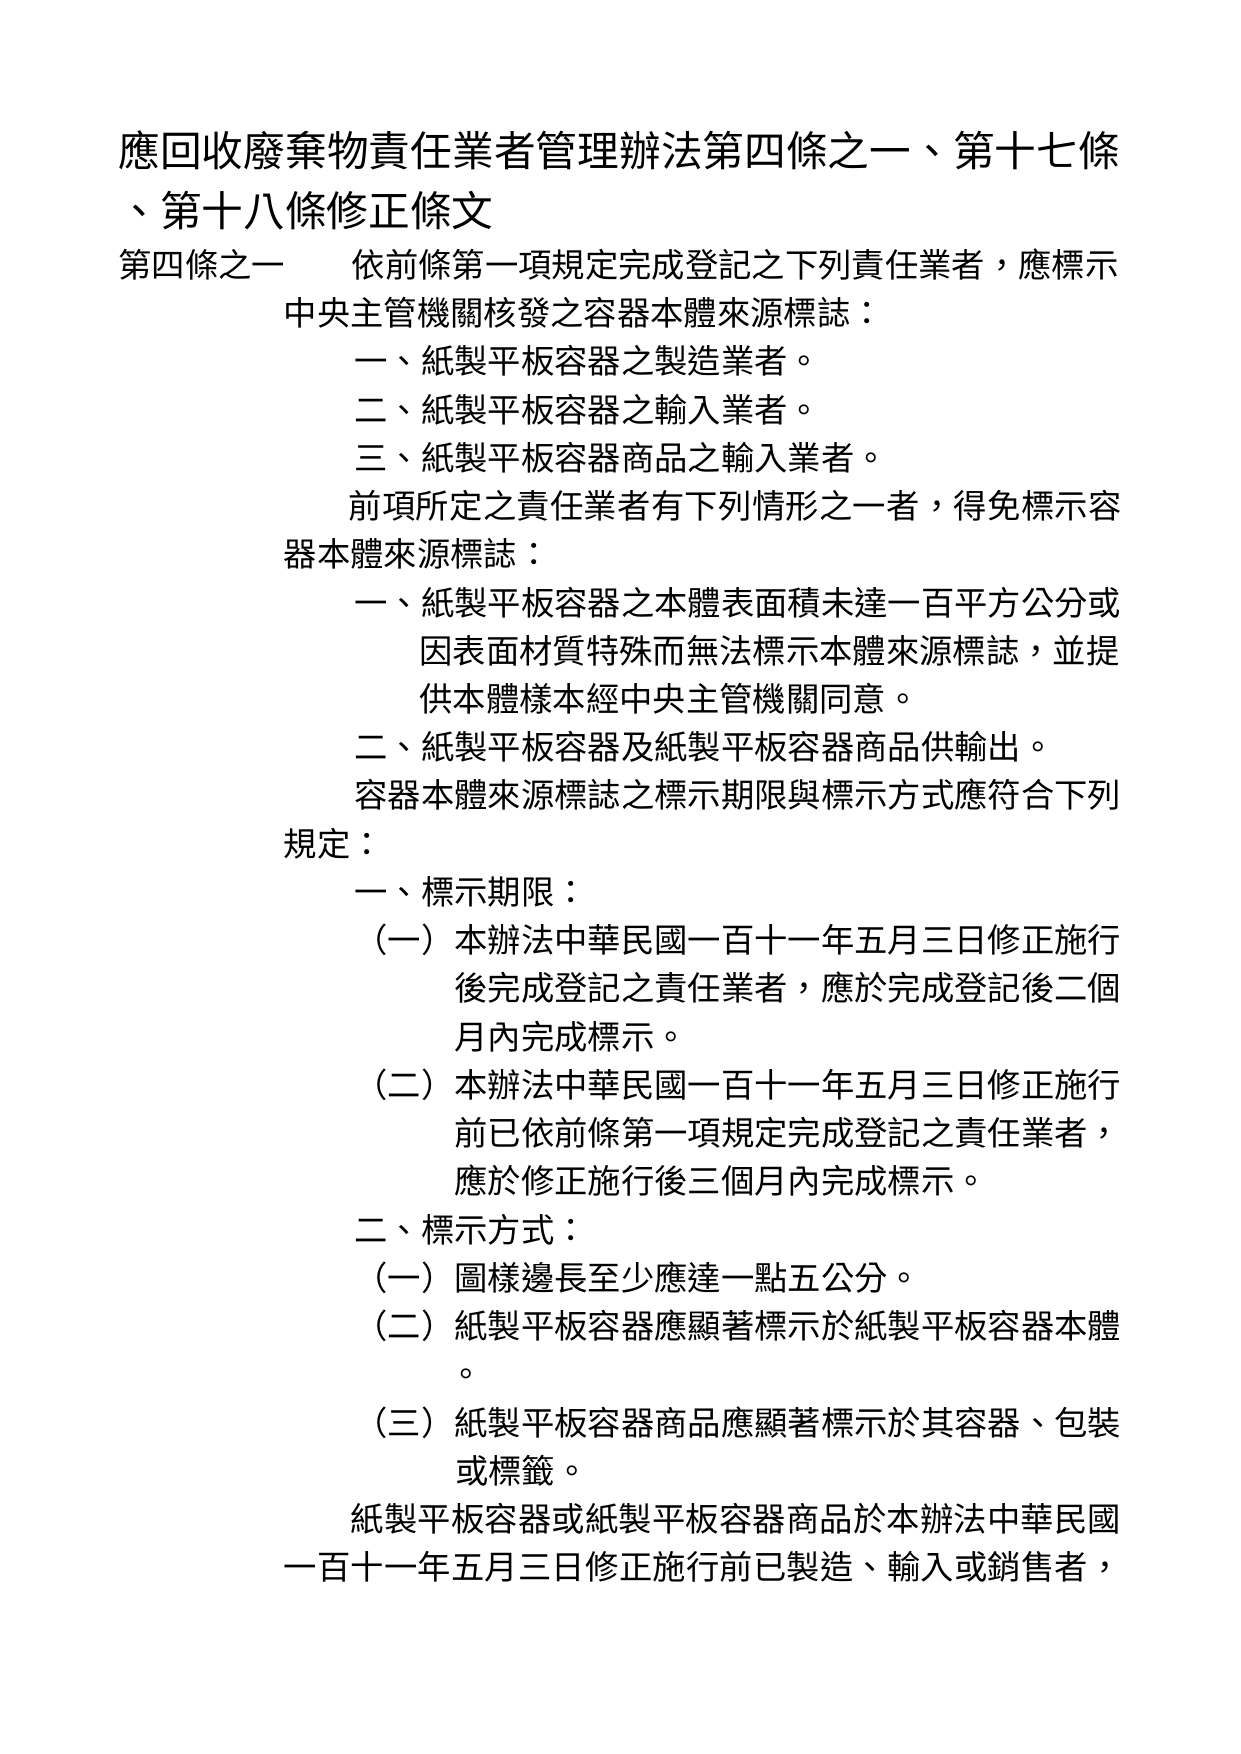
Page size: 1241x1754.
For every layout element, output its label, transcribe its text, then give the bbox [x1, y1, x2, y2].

list 。 [449, 1348, 1122, 1396]
list 二、紙製平板容器及紙製平板容器商品供輸出。 [307, 721, 1122, 769]
text 紙製平板容器或紙製平板容器商品於本辦法中華民國一百十一年五月三日修正施行前已製造、輸入或銷售者， [283, 1493, 1122, 1589]
list 一、紙製平板容器之製造業者。 [354, 335, 1122, 383]
list 二、紙製平板容器之輸入業者。 [354, 383, 1122, 432]
list （三）紙製平板容器商品應顯著標示於其容器、包裝 [354, 1396, 1122, 1444]
list 三、紙製平板容器商品之輸入業者。 [354, 432, 1122, 480]
text 前項所定之責任業者有下列情形之一者，得免標示容器本體來源標誌： [283, 480, 1122, 576]
list 一、標示期限： [307, 866, 1122, 914]
text 規定： [283, 817, 1122, 866]
list （一）圖樣邊長至少應達一點五公分。 [354, 1252, 1122, 1300]
list 或標籤。 [455, 1444, 1122, 1493]
list 一、紙製平板容器之本體表面積未達一百平方公分或 [354, 576, 1122, 624]
text 容器本體來源標誌之標示期限與標示方式應符合下列 [354, 769, 1122, 817]
list （二）紙製平板容器應顯著標示於紙製平板容器本體 [354, 1300, 1122, 1348]
list 因表面材質特殊而無法標示本體來源標誌，並提 [419, 624, 1122, 673]
text 中央主管機關核發之容器本體來源標誌： [283, 287, 1122, 335]
list （二）本辦法中華民國一百十一年五月三日修正施行 前已依前條第一項規定完成登記之責任業者， 應於修正施行後三個月內完成標示。 [354, 1059, 1122, 1203]
list （一）本辦法中華民國一百十一年五月三日修正施行 後完成登記之責任業者，應於完成登記後二個 月內完成標示。 [354, 914, 1122, 1059]
text 第四條之一 依前條第一項規定完成登記之下列責任業者，應標示 [118, 239, 1122, 287]
text 應回收廢棄物責任業者管理辦法第四條之一、第十七條、第十八條修正條文 [118, 118, 1122, 239]
list 供本體樣本經中央主管機關同意。 [419, 673, 1122, 721]
list 二、標示方式： [354, 1203, 1122, 1252]
